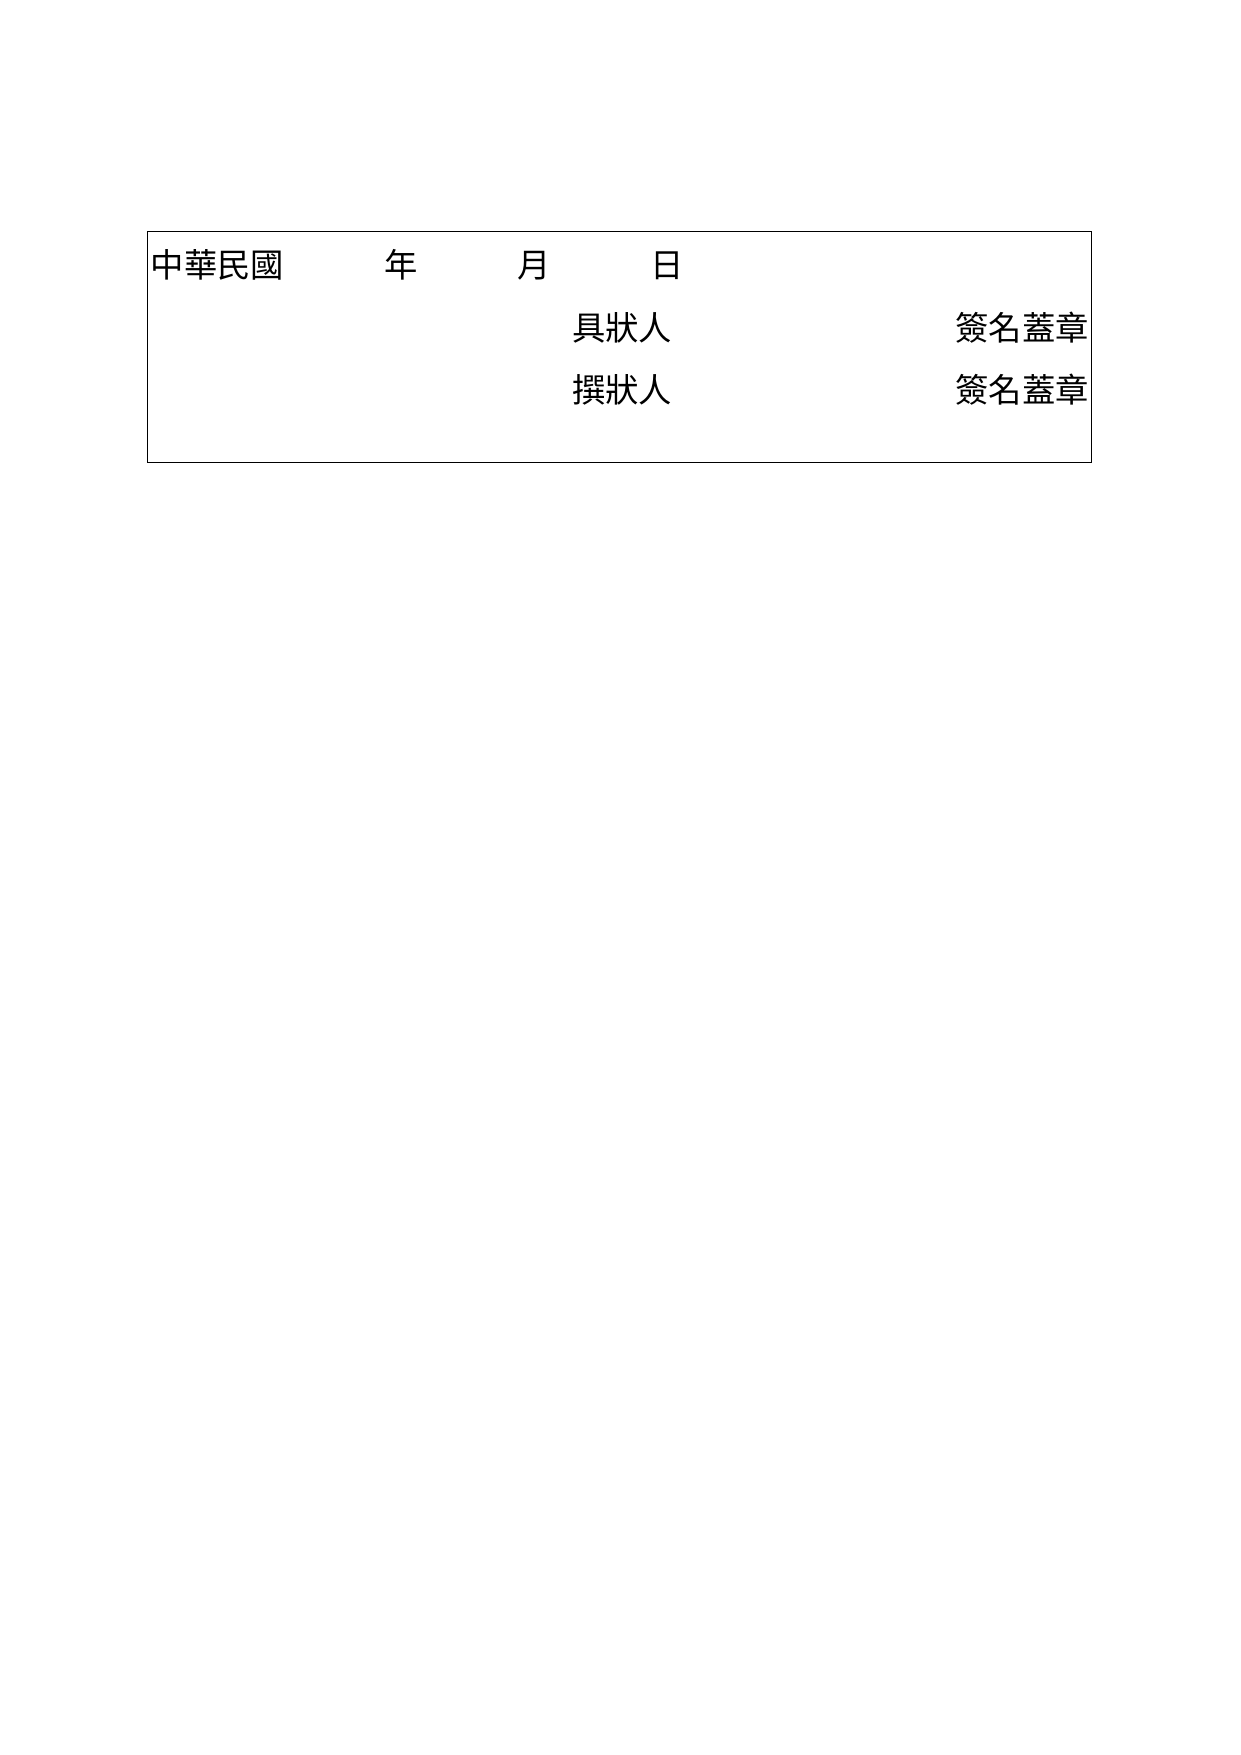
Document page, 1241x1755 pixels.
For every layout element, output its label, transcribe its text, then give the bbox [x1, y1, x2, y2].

table_cell 中華民國 年 月 日 具狀人 簽名蓋章 撰狀人 簽名蓋章 [148, 232, 1091, 462]
